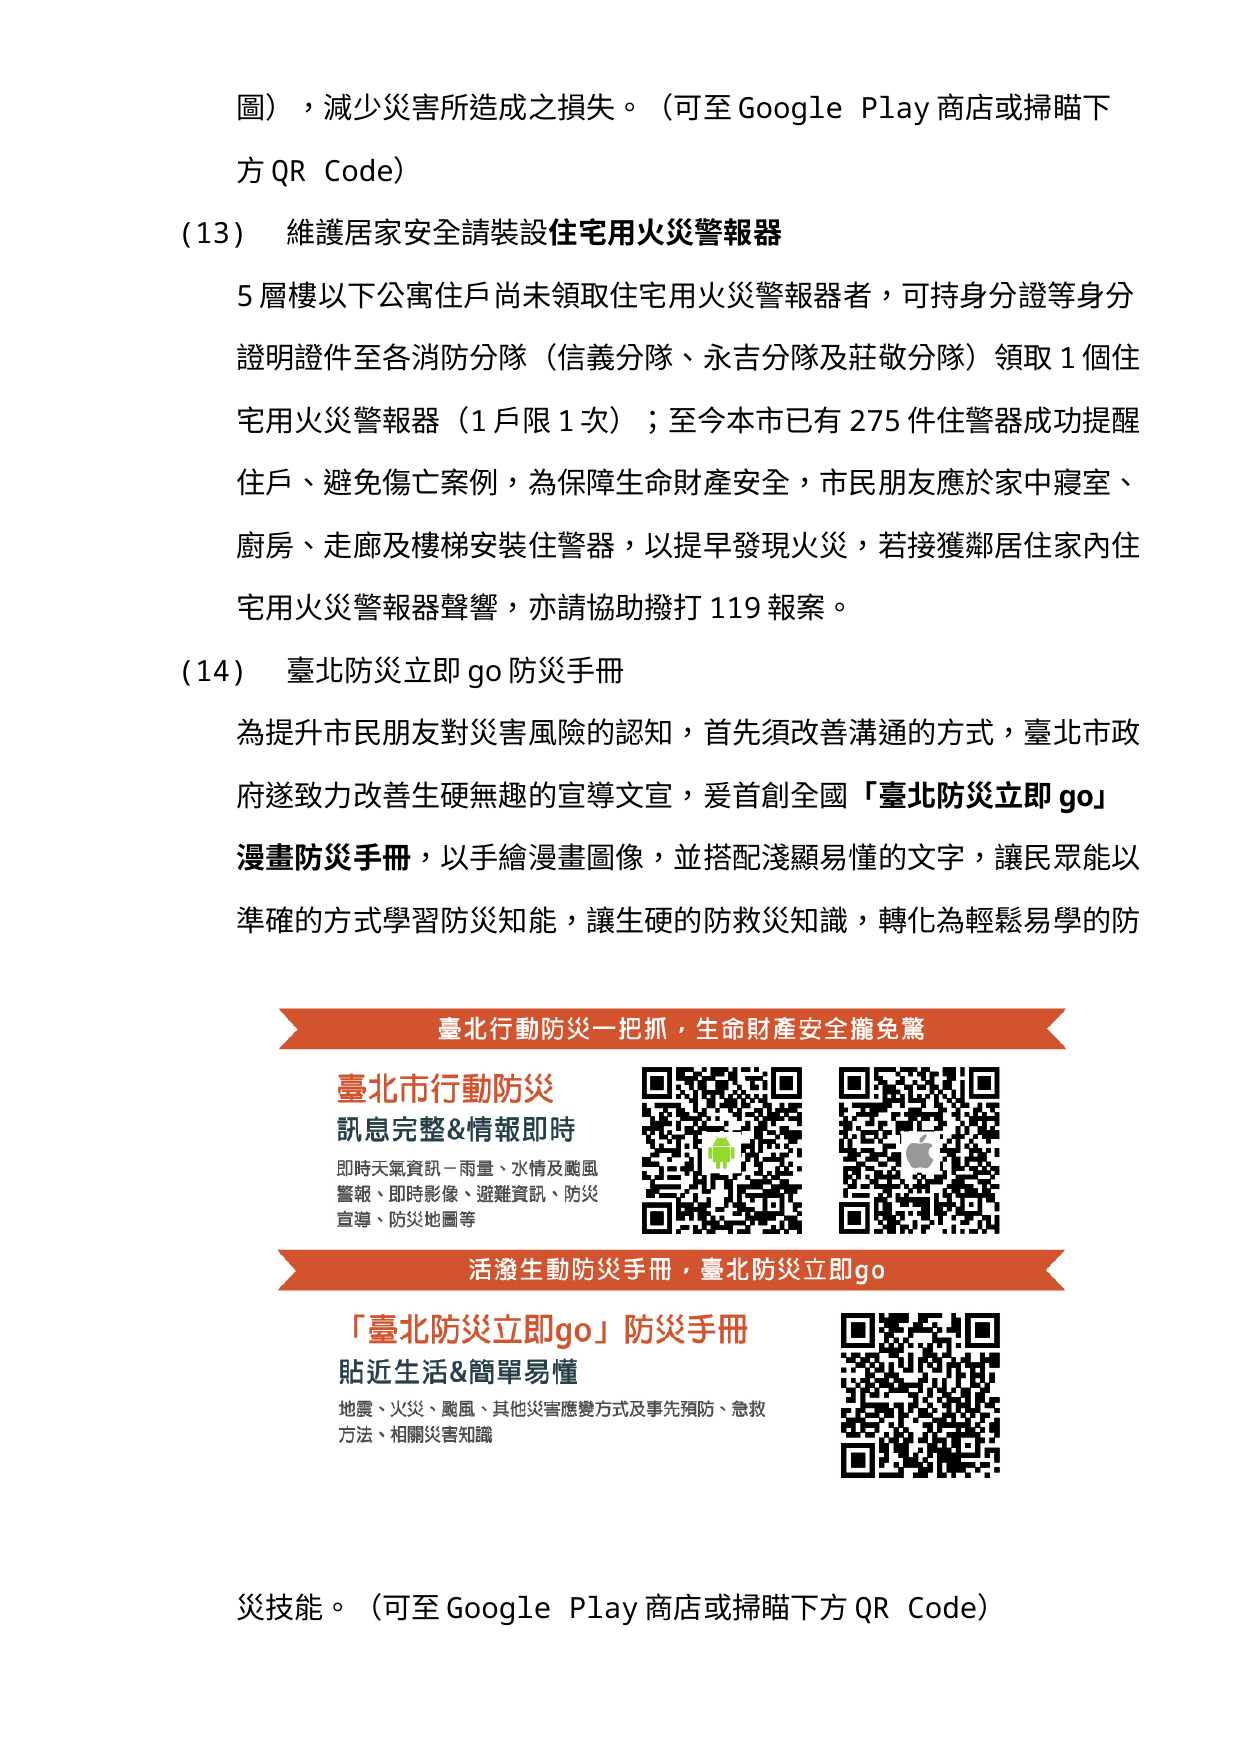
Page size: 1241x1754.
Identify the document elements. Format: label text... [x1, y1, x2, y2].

text 5層樓以下公寓住戶尚未領取住宅用火災警報器者，可持身分證等身分證明證件至各消防分隊（信義分隊、永吉分隊及莊敬分隊）領取1個住宅用火災警報器（1戶限1次）；至今本市已有275件住警器成功提醒住戶、避免傷亡案例，為保障生命財產安全，市民朋友應於家中寢室、廚房、走廊及樓梯安裝住警器，以提早發現火災，若接獲鄰居住家內住宅用火災警報器聲響，亦請協助撥打119報案。 [236, 252, 1152, 627]
list 維護居家安全請裝設住宅用火災警報器 [177, 189, 1152, 252]
text 為提升市民朋友對災害風險的認知，首先須改善溝通的方式，臺北市政府遂致力改善生硬無趣的宣導文宣，爰首創全國「臺北防災立即go」漫畫防災手冊，以手繪漫畫圖像，並搭配淺顯易懂的文字，讓民眾能以準確的方式學習防災知能，讓生硬的防救災知識，轉化為輕鬆易學的防災技能。（可至Google Play商店或掃瞄下方QR Code） [236, 689, 1152, 1627]
text 圖），減少災害所造成之損失。（可至Google Play商店或掃瞄下方QR Code） [236, 64, 1122, 189]
list 臺北防災立即go防災手冊 [177, 627, 1152, 689]
